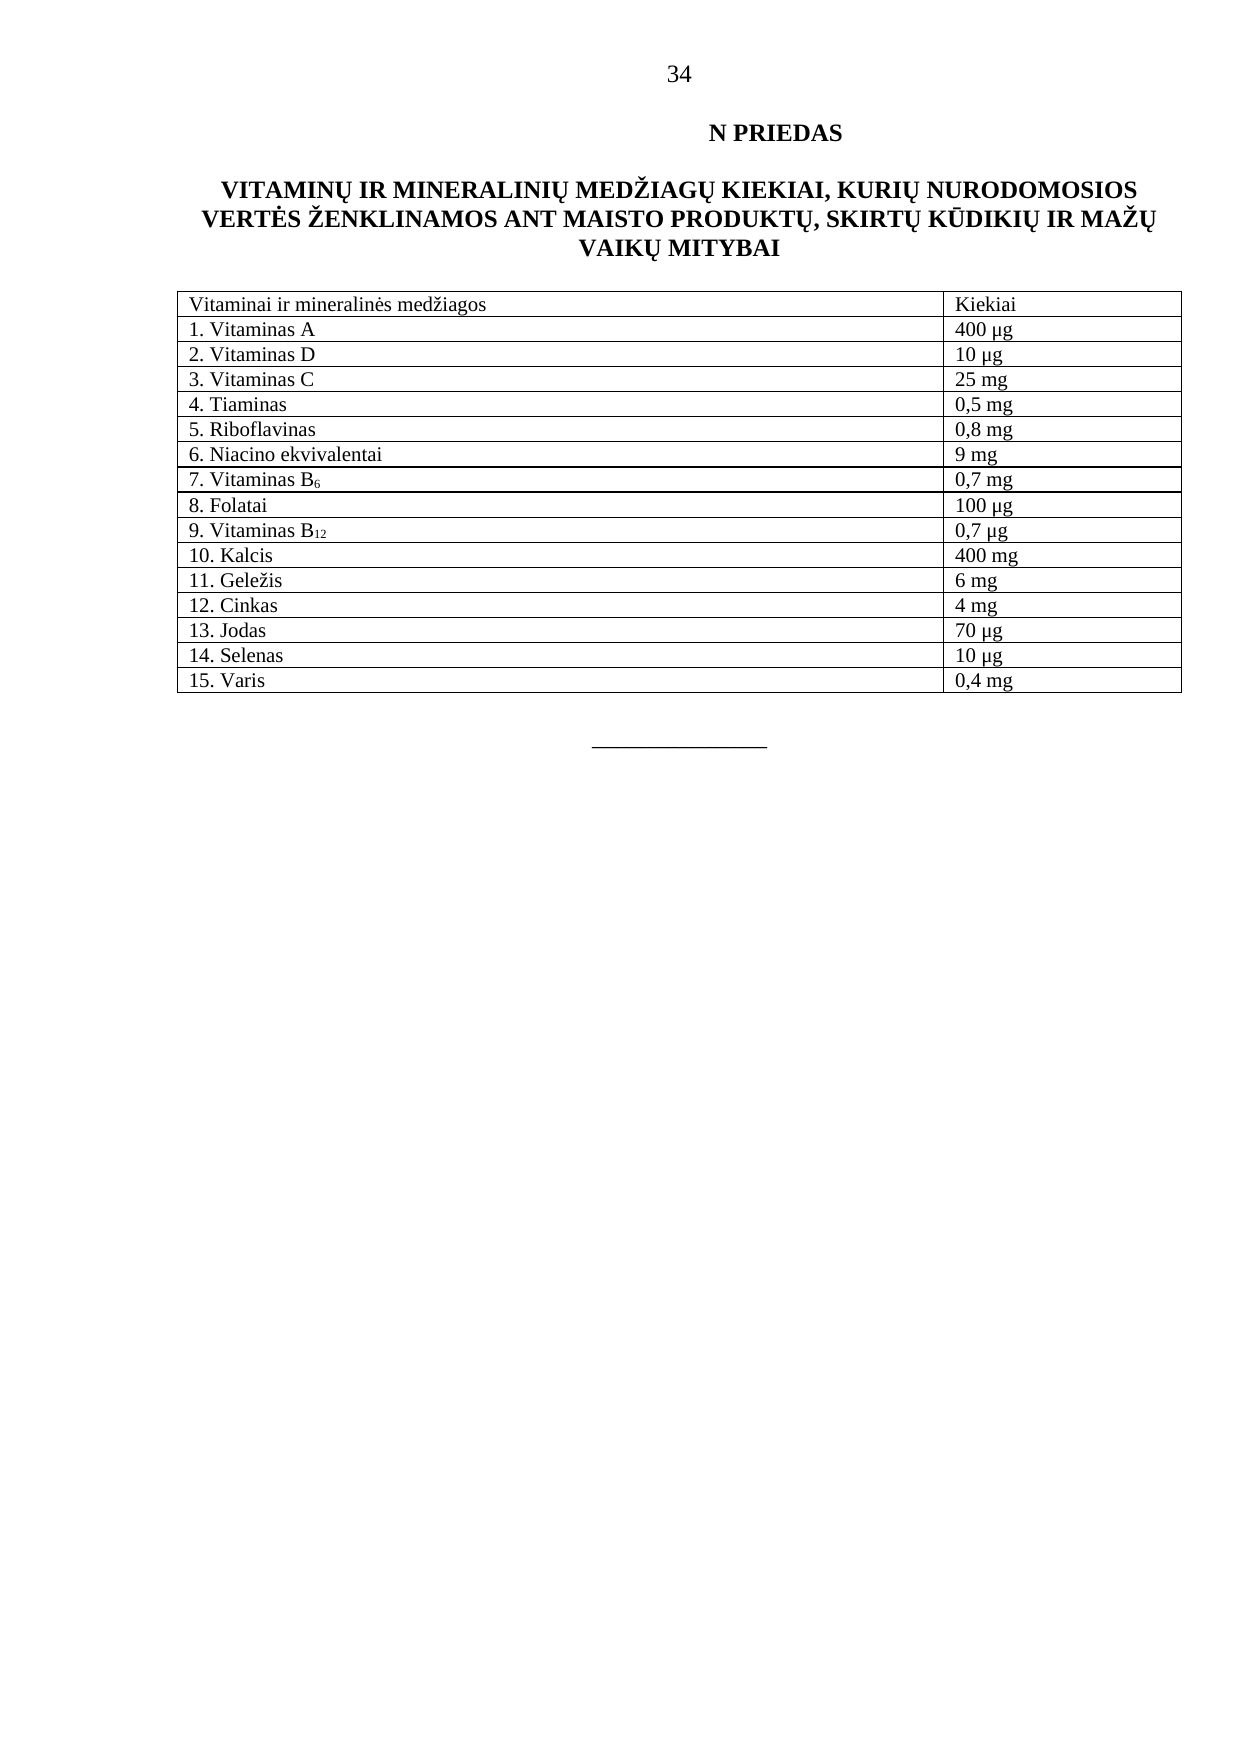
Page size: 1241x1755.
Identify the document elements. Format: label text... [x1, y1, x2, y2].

table_cell 0,5 mg [944, 392, 1181, 416]
table_cell 400 mg [944, 543, 1181, 567]
table_cell 14. Selenas [178, 643, 943, 667]
table_cell 0,7 μg [944, 518, 1181, 542]
table_cell 4. Tiaminas [178, 392, 943, 416]
table_cell 9. Vitaminas B12 [178, 518, 943, 542]
table_cell 400 μg [944, 317, 1181, 341]
table_cell 1. Vitaminas A [178, 317, 943, 341]
table_header Kiekiai [944, 292, 1181, 316]
table_cell 100 μg [944, 493, 1181, 517]
table_cell 9 mg [944, 442, 1181, 466]
table_cell 2. Vitaminas D [178, 342, 943, 366]
table_cell 13. Jodas [178, 618, 943, 642]
table_cell 0,4 mg [944, 668, 1181, 692]
table_cell 3. Vitaminas C [178, 367, 943, 391]
table_cell 10 μg [944, 643, 1181, 667]
text N PRIEDAS [177, 118, 1181, 147]
table_cell 7. Vitaminas B6 [178, 468, 943, 491]
table_cell 11. Geležis [178, 568, 943, 592]
table_cell 10 μg [944, 342, 1181, 366]
table_cell 6. Niacino ekvivalentai [178, 442, 943, 466]
table_cell 10. Kalcis [178, 543, 943, 567]
table_header Vitaminai ir mineralinės medžiagos [178, 292, 943, 316]
table_cell 12. Cinkas [178, 593, 943, 617]
table_cell 15. Varis [178, 668, 943, 692]
table_cell 8. Folatai [178, 493, 943, 517]
table_cell 70 μg [944, 618, 1181, 642]
table_cell 25 mg [944, 367, 1181, 391]
table_cell 5. Riboflavinas [178, 417, 943, 441]
table_cell 0,7 mg [944, 468, 1181, 491]
table_cell 6 mg [944, 568, 1181, 592]
table_cell 0,8 mg [944, 417, 1181, 441]
table_cell 4 mg [944, 593, 1181, 617]
text VITAMINŲ IR MINERALINIŲ MEDŽIAGŲ KIEKIAI, KURIŲ NURODOMOSIOS VERTĖS ŽENKLINAMOS ANT MAISTO PRODUKTŲ, SKIRTŲ KŪDIKIŲ IR MAŽŲ VAIKŲ MITYBAI [177, 176, 1181, 262]
text ______________ [177, 722, 1181, 751]
